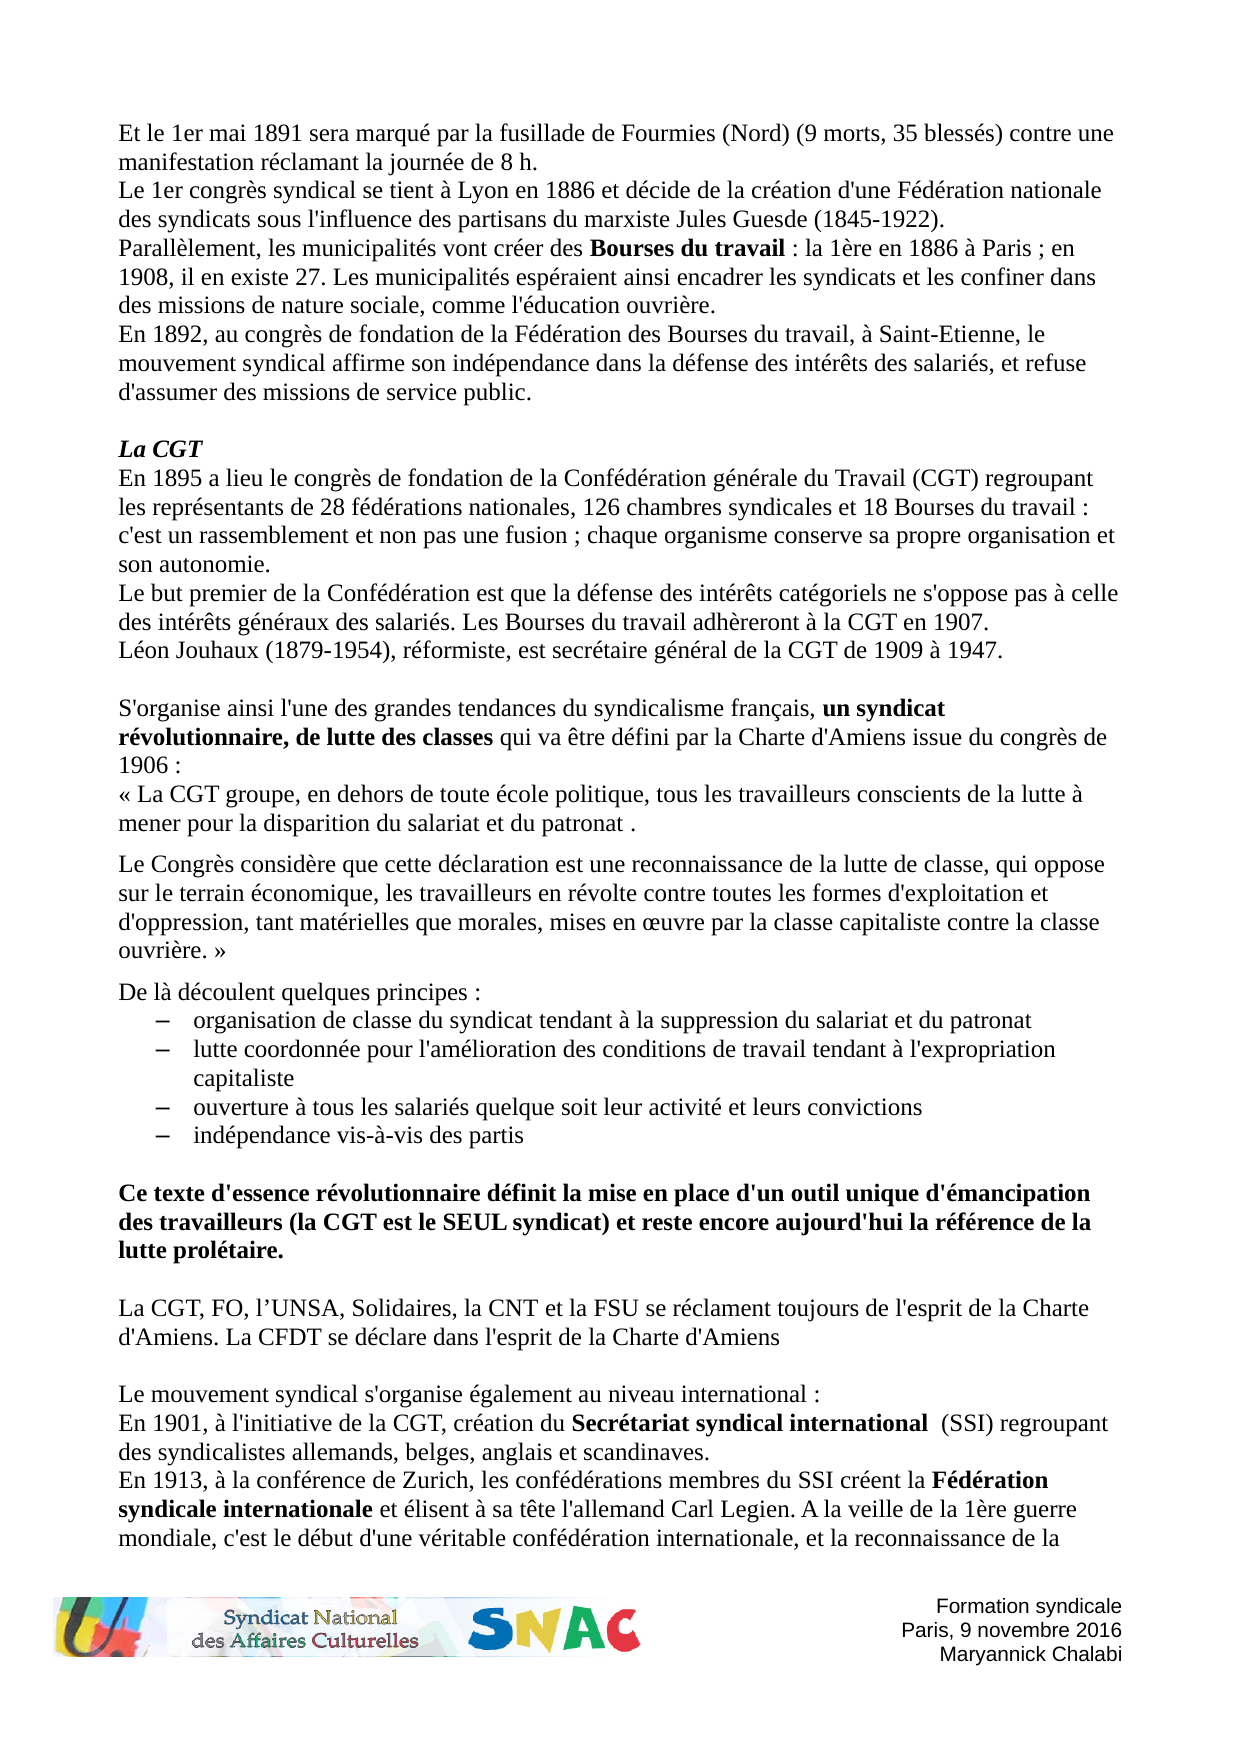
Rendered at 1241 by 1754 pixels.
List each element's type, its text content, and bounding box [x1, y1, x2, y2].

text La CGT [118, 434, 1122, 463]
text Et le 1er mai 1891 sera marqué par la fusillade de Fourmies (Nord) (9 morts, 35 blessés) contre une manifestation réclamant la journée de 8 h. [118, 118, 1122, 176]
list ouverture à tous les salariés quelque soit leur activité et leurs convictions [156, 1092, 1122, 1121]
text Le 1er congrès syndical se tient à Lyon en 1886 et décide de la création d'une Fédération nationale des syndicats sous l'influence des partisans du marxiste Jules Guesde (1845-1922). [118, 176, 1122, 233]
text De là découlent quelques principes : [118, 977, 1122, 1006]
text Le but premier de la Confédération est que la défense des intérêts catégoriels ne s'oppose pas à celle des intérêts généraux des salariés. Les Bourses du travail adhèreront à la CGT en 1907. [118, 578, 1122, 636]
text S'organise ainsi l'une des grandes tendances du syndicalisme français, un syndicat révolutionnaire, de lutte des classes qui va être défini par la Charte d'Amiens issue du congrès de 1906 : [118, 693, 1122, 779]
text En 1892, au congrès de fondation de la Fédération des Bourses du travail, à Saint-Etienne, le mouvement syndical affirme son indépendance dans la défense des intérêts des salariés, et refuse d'assumer des missions de service public. [118, 319, 1122, 406]
text La CGT, FO, l’UNSA, Solidaires, la CNT et la FSU se réclament toujours de l'esprit de la Charte d'Amiens. La CFDT se déclare dans l'esprit de la Charte d'Amiens [118, 1293, 1122, 1351]
text Le mouvement syndical s'organise également au niveau international : [118, 1379, 1122, 1408]
list indépendance vis-à-vis des partis [156, 1121, 1122, 1149]
list lutte coordonnée pour l'amélioration des conditions de travail tendant à l'expropriation capitaliste [156, 1034, 1122, 1092]
list organisation de classe du syndicat tendant à la suppression du salariat et du patronat [156, 1006, 1122, 1034]
picture [53, 1597, 645, 1657]
text Le Congrès considère que cette déclaration est une reconnaissance de la lutte de classe, qui oppose sur le terrain économique, les travailleurs en révolte contre toutes les formes d'exploitation et d'oppression, tant matérielles que morales, mises en œuvre par la classe capitaliste contre la classe ouvrière. » [118, 849, 1122, 964]
text En 1901, à l'initiative de la CGT, création du Secrétariat syndical international (SSI) regroupant des syndicalistes allemands, belges, anglais et scandinaves. [118, 1408, 1122, 1466]
text Léon Jouhaux (1879-1954), réformiste, est secrétaire général de la CGT de 1909 à 1947. [118, 636, 1122, 664]
text Ce texte d'essence révolutionnaire définit la mise en place d'un outil unique d'émancipation des travailleurs (la CGT est le SEUL syndicat) et reste encore aujourd'hui la référence de la lutte prolétaire. [118, 1178, 1122, 1264]
text En 1913, à la conférence de Zurich, les confédérations membres du SSI créent la Fédération syndicale internationale et élisent à sa tête l'allemand Carl Legien. A la veille de la 1ère guerre mondiale, c'est le début d'une véritable confédération internationale, et la reconnaissance de la [118, 1466, 1122, 1552]
text Parallèlement, les municipalités vont créer des Bourses du travail : la 1ère en 1886 à Paris ; en 1908, il en existe 27. Les municipalités espéraient ainsi encadrer les syndicats et les confiner dans des missions de nature sociale, comme l'éducation ouvrière. [118, 233, 1122, 319]
text En 1895 a lieu le congrès de fondation de la Confédération générale du Travail (CGT) regroupant les représentants de 28 fédérations nationales, 126 chambres syndicales et 18 Bourses du travail : c'est un rassemblement et non pas une fusion ; chaque organisme conserve sa propre organisation et son autonomie. [118, 463, 1122, 578]
text « La CGT groupe, en dehors de toute école politique, tous les travailleurs conscients de la lutte à mener pour la disparition du salariat et du patronat . [118, 779, 1122, 837]
